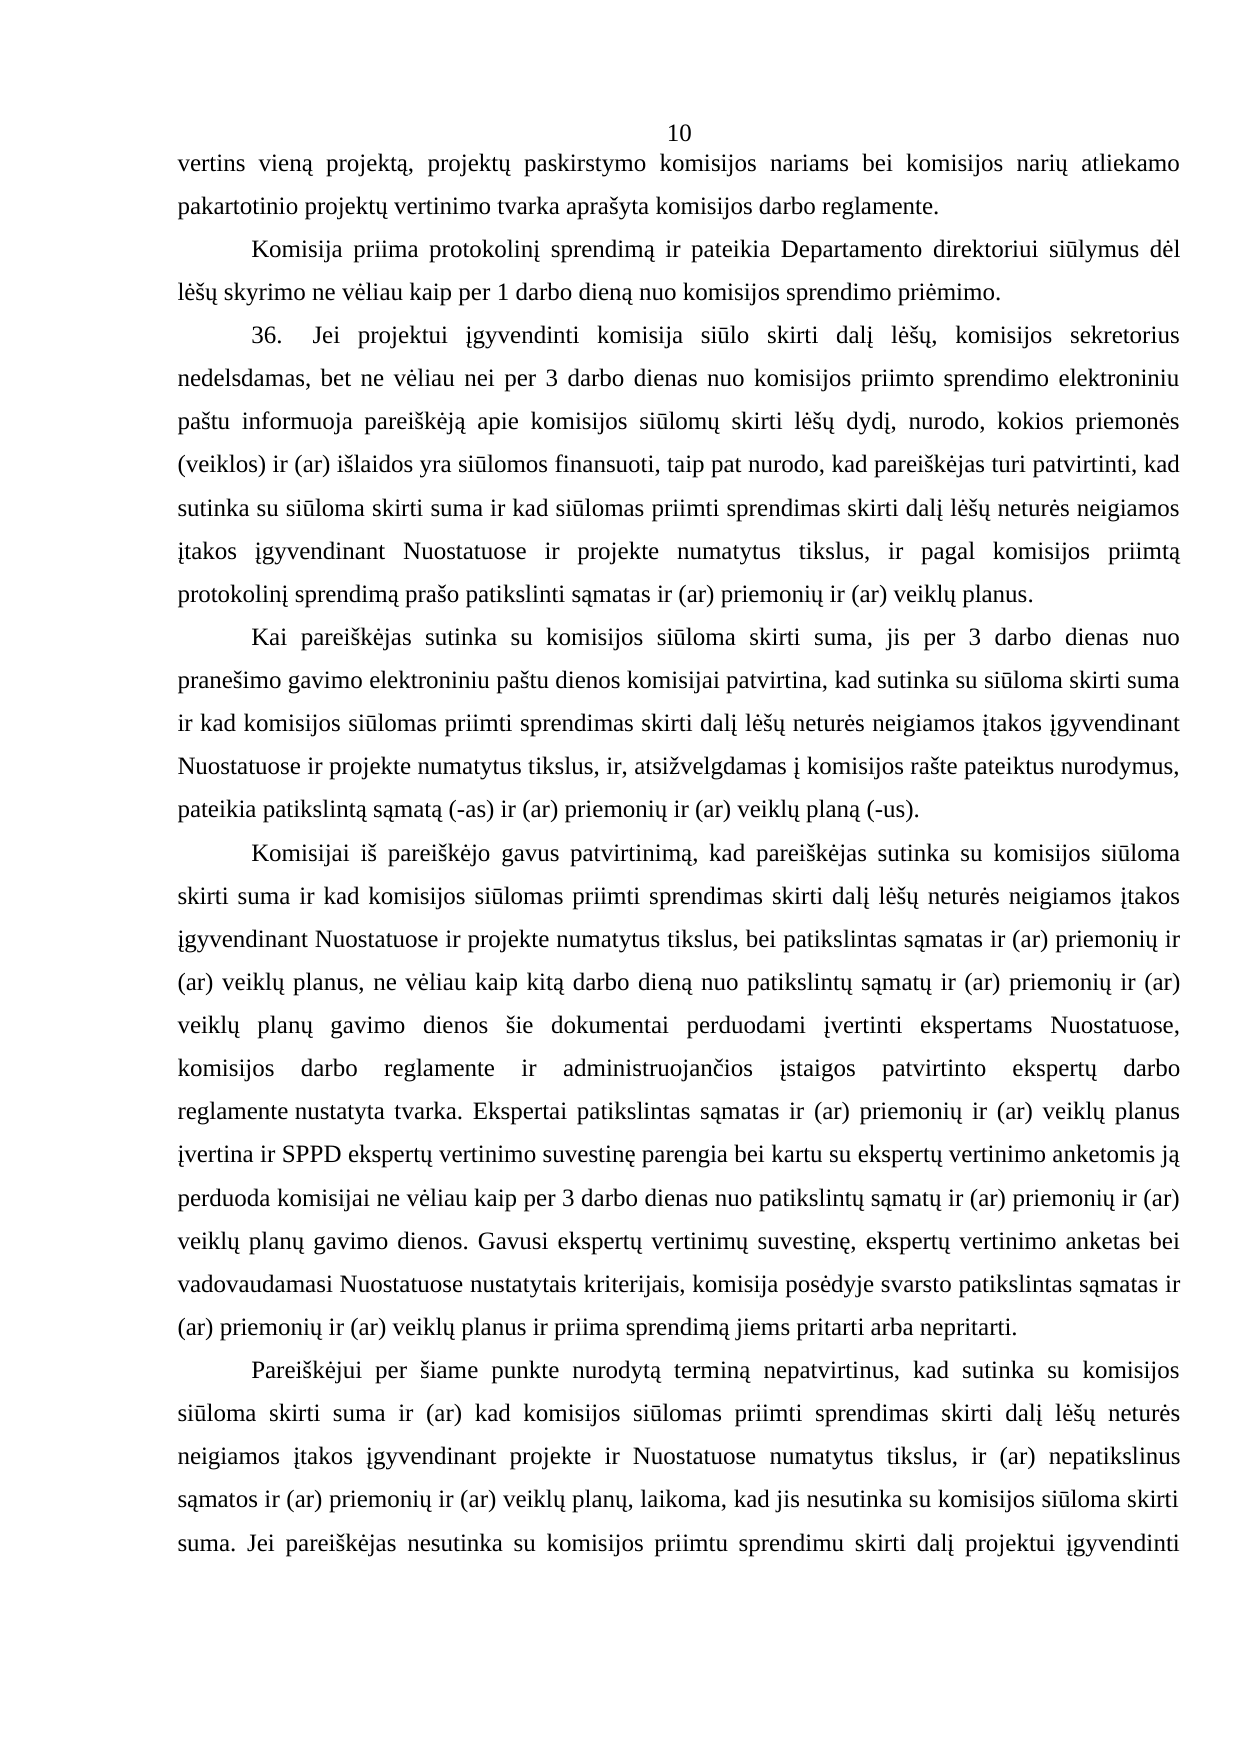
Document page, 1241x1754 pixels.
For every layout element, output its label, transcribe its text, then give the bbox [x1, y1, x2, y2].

text Pareiškėjui per šiame punkte nurodytą terminą nepatvirtinus, kad sutinka su komisijos siūloma skirti suma ir (ar) kad komisijos siūlomas priimti sprendimas skirti dalį lėšų neturės neigiamos įtakos įgyvendinant projekte ir Nuostatuose numatytus tikslus, ir (ar) nepatikslinus sąmatos ir (ar) priemonių ir (ar) veiklų planų, laikoma, kad jis nesutinka su komisijos siūloma skirti suma. Jei pareiškėjas nesutinka su komisijos priimtu sprendimu skirti dalį projektui įgyvendinti [177, 1355, 1181, 1556]
text 36. Jei projektui įgyvendinti komisija siūlo skirti dalį lėšų, komisijos sekretorius nedelsdamas, bet ne vėliau nei per 3 darbo dienas nuo komisijos priimto sprendimo elektroniniu paštu informuoja pareiškėją apie komisijos siūlomų skirti lėšų dydį, nurodo, kokios priemonės (veiklos) ir (ar) išlaidos yra siūlomos finansuoti, taip pat nurodo, kad pareiškėjas turi patvirtinti, kad sutinka su siūloma skirti suma ir kad siūlomas priimti sprendimas skirti dalį lėšų neturės neigiamos įtakos įgyvendinant Nuostatuose ir projekte numatytus tikslus, ir pagal komisijos priimtą protokolinį sprendimą prašo patikslinti sąmatas ir (ar) priemonių ir (ar) veiklų planus. [177, 320, 1181, 608]
text Kai pareiškėjas sutinka su komisijos siūloma skirti suma, jis per 3 darbo dienas nuo pranešimo gavimo elektroniniu paštu dienos komisijai patvirtina, kad sutinka su siūloma skirti suma ir kad komisijos siūlomas priimti sprendimas skirti dalį lėšų neturės neigiamos įtakos įgyvendinant Nuostatuose ir projekte numatytus tikslus, ir, atsižvelgdamas į komisijos rašte pateiktus nurodymus, pateikia patikslintą sąmatą (-as) ir (ar) priemonių ir (ar) veiklų planą (-us). [177, 622, 1181, 823]
text vertins vieną projektą, projektų paskirstymo komisijos nariams bei komisijos narių atliekamo pakartotinio projektų vertinimo tvarka aprašyta komisijos darbo reglamente. [177, 148, 1181, 219]
text Komisija priima protokolinį sprendimą ir pateikia Departamento direktoriui siūlymus dėl lėšų skyrimo ne vėliau kaip per 1 darbo dieną nuo komisijos sprendimo priėmimo. [177, 234, 1181, 306]
text Komisijai iš pareiškėjo gavus patvirtinimą, kad pareiškėjas sutinka su komisijos siūloma skirti suma ir kad komisijos siūlomas priimti sprendimas skirti dalį lėšų neturės neigiamos įtakos įgyvendinant Nuostatuose ir projekte numatytus tikslus, bei patikslintas sąmatas ir (ar) priemonių ir (ar) veiklų planus, ne vėliau kaip kitą darbo dieną nuo patikslintų sąmatų ir (ar) priemonių ir (ar) veiklų planų gavimo dienos šie dokumentai perduodami įvertinti ekspertams Nuostatuose, komisijos darbo reglamente ir administruojančios įstaigos patvirtinto ekspertų darbo reglamente nustatyta tvarka. Ekspertai patikslintas sąmatas ir (ar) priemonių ir (ar) veiklų planus įvertina ir SPPD ekspertų vertinimo suvestinę parengia bei kartu su ekspertų vertinimo anketomis ją perduoda komisijai ne vėliau kaip per 3 darbo dienas nuo patikslintų sąmatų ir (ar) priemonių ir (ar) veiklų planų gavimo dienos. Gavusi ekspertų vertinimų suvestinę, ekspertų vertinimo anketas bei vadovaudamasi Nuostatuose nustatytais kriterijais, komisija posėdyje svarsto patikslintas sąmatas ir (ar) priemonių ir (ar) veiklų planus ir priima sprendimą jiems pritarti arba nepritarti. [177, 838, 1181, 1341]
